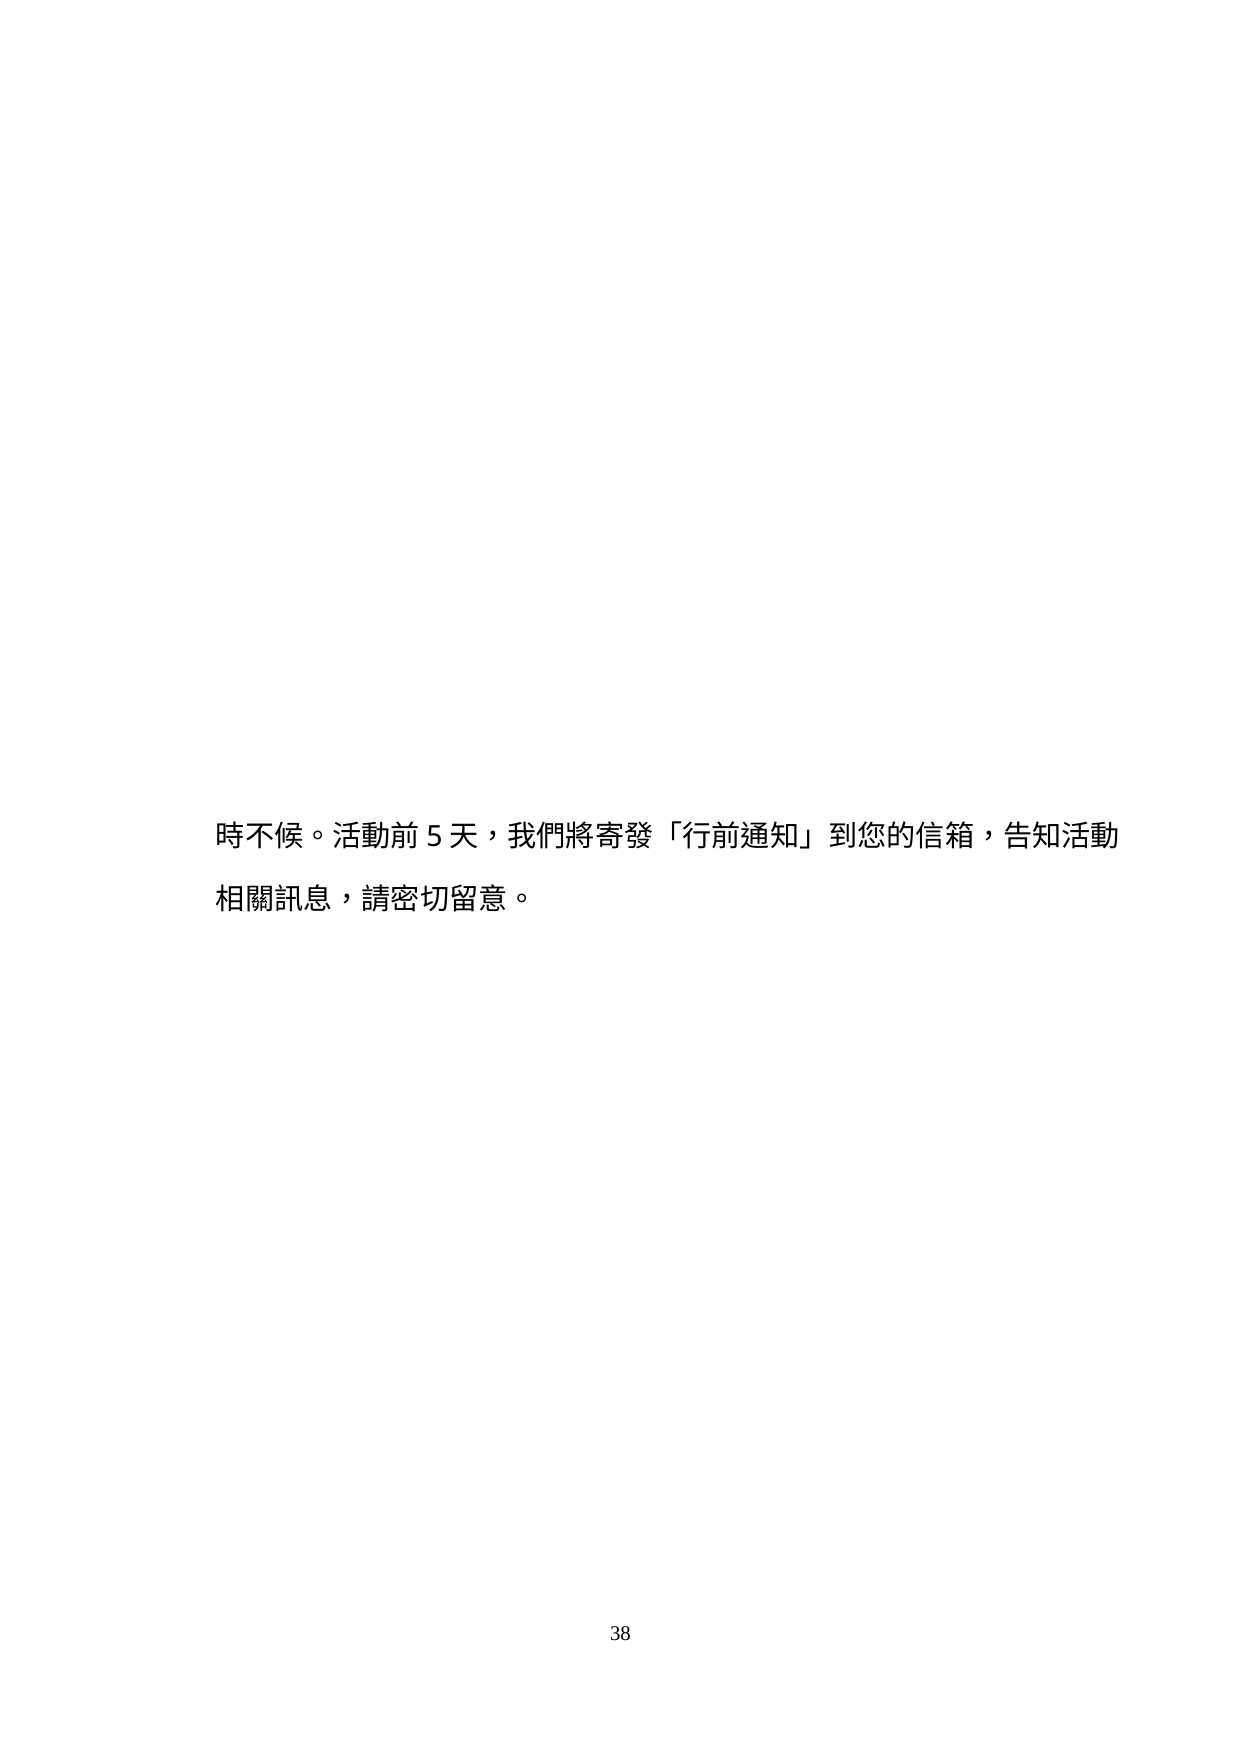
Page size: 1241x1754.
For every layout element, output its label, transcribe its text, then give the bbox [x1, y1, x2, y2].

list 時不候。活動前5天，我們將寄發「行前通知」到您的信箱，告知活動相關訊息，請密切留意。 [157, 792, 1134, 917]
